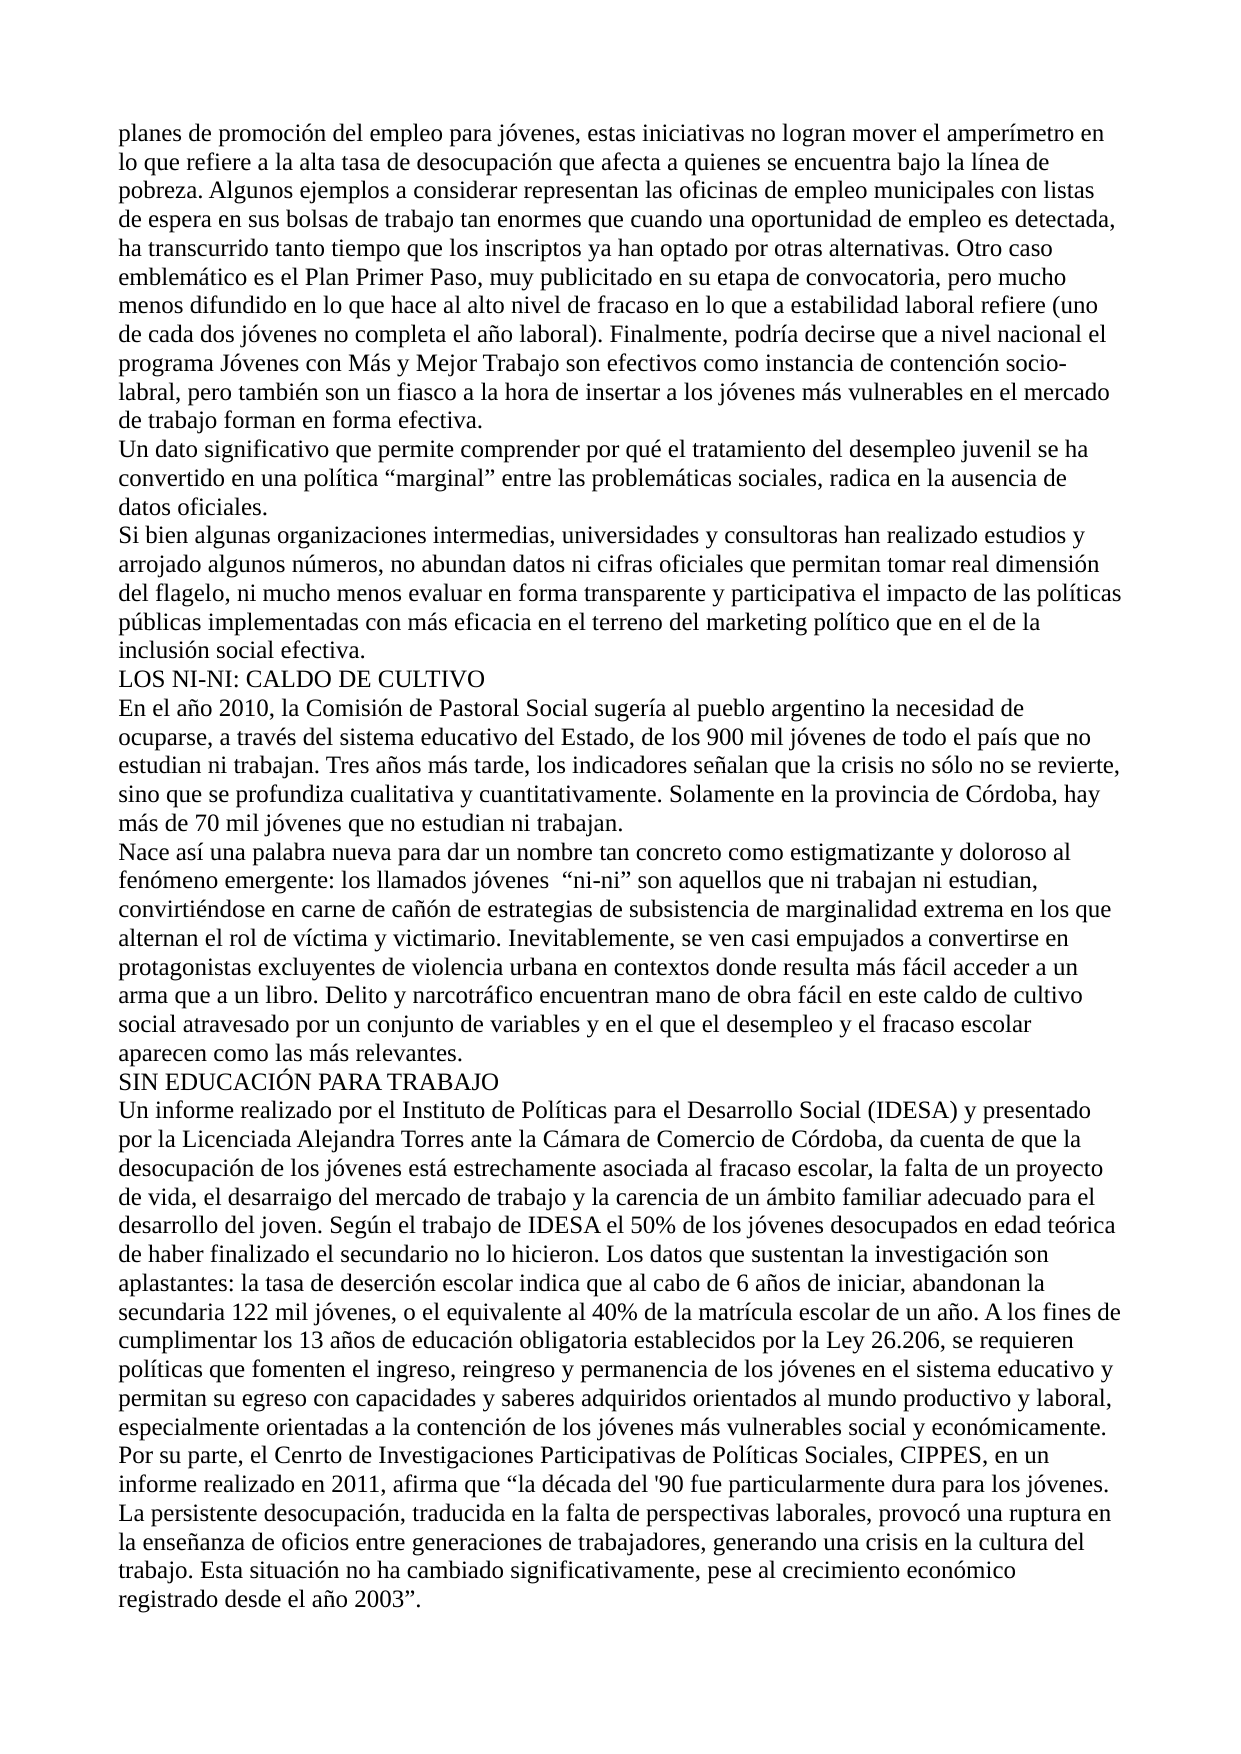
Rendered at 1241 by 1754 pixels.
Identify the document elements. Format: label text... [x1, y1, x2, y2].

text LOS NI-NI: CALDO DE CULTIVO [118, 664, 1122, 693]
text Un dato significativo que permite comprender por qué el tratamiento del desempleo juvenil se ha convertido en una política “marginal” entre las problemáticas sociales, radica en la ausencia de datos oficiales. [118, 434, 1122, 521]
text Por su parte, el Cenrto de Investigaciones Participativas de Políticas Sociales, CIPPES, en un informe realizado en 2011, afirma que “la década del '90 fue particularmente dura para los jóvenes. La persistente desocupación, traducida en la falta de perspectivas laborales, provocó una ruptura en la enseñanza de oficios entre generaciones de trabajadores, generando una crisis en la cultura del trabajo. Esta situación no ha cambiado significativamente, pese al crecimiento económico registrado desde el año 2003”. [118, 1441, 1122, 1613]
text planes de promoción del empleo para jóvenes, estas iniciativas no logran mover el amperímetro en lo que refiere a la alta tasa de desocupación que afecta a quienes se encuentra bajo la línea de pobreza. Algunos ejemplos a considerar representan las oficinas de empleo municipales con listas de espera en sus bolsas de trabajo tan enormes que cuando una oportunidad de empleo es detectada, ha transcurrido tanto tiempo que los inscriptos ya han optado por otras alternativas. Otro caso emblemático es el Plan Primer Paso, muy publicitado en su etapa de convocatoria, pero mucho menos difundido en lo que hace al alto nivel de fracaso en lo que a estabilidad laboral refiere (uno de cada dos jóvenes no completa el año laboral). Finalmente, podría decirse que a nivel nacional el programa Jóvenes con Más y Mejor Trabajo son efectivos como instancia de contención socio-labral, pero también son un fiasco a la hora de insertar a los jóvenes más vulnerables en el mercado de trabajo forman en forma efectiva. [118, 118, 1122, 434]
text Si bien algunas organizaciones intermedias, universidades y consultoras han realizado estudios y arrojado algunos números, no abundan datos ni cifras oficiales que permitan tomar real dimensión del flagelo, ni mucho menos evaluar en forma transparente y participativa el impacto de las políticas públicas implementadas con más eficacia en el terreno del marketing político que en el de la inclusión social efectiva. [118, 521, 1122, 664]
text Nace así una palabra nueva para dar un nombre tan concreto como estigmatizante y doloroso al fenómeno emergente: los llamados jóvenes “ni-ni” son aquellos que ni trabajan ni estudian, convirtiéndose en carne de cañón de estrategias de subsistencia de marginalidad extrema en los que alternan el rol de víctima y victimario. Inevitablemente, se ven casi empujados a convertirse en protagonistas excluyentes de violencia urbana en contextos donde resulta más fácil acceder a un arma que a un libro. Delito y narcotráfico encuentran mano de obra fácil en este caldo de cultivo social atravesado por un conjunto de variables y en el que el desempleo y el fracaso escolar aparecen como las más relevantes. [118, 837, 1122, 1067]
text En el año 2010, la Comisión de Pastoral Social sugería al pueblo argentino la necesidad de ocuparse, a través del sistema educativo del Estado, de los 900 mil jóvenes de todo el país que no estudian ni trabajan. Tres años más tarde, los indicadores señalan que la crisis no sólo no se revierte, sino que se profundiza cualitativa y cuantitativamente. Solamente en la provincia de Córdoba, hay más de 70 mil jóvenes que no estudian ni trabajan. [118, 693, 1122, 837]
text SIN EDUCACIÓN PARA TRABAJO [118, 1067, 1122, 1096]
text Un informe realizado por el Instituto de Políticas para el Desarrollo Social (IDESA) y presentado por la Licenciada Alejandra Torres ante la Cámara de Comercio de Córdoba, da cuenta de que la desocupación de los jóvenes está estrechamente asociada al fracaso escolar, la falta de un proyecto de vida, el desarraigo del mercado de trabajo y la carencia de un ámbito familiar adecuado para el desarrollo del joven. Según el trabajo de IDESA el 50% de los jóvenes desocupados en edad teórica de haber finalizado el secundario no lo hicieron. Los datos que sustentan la investigación son aplastantes: la tasa de deserción escolar indica que al cabo de 6 años de iniciar, abandonan la secundaria 122 mil jóvenes, o el equivalente al 40% de la matrícula escolar de un año. A los fines de cumplimentar los 13 años de educación obligatoria establecidos por la Ley 26.206, se requieren políticas que fomenten el ingreso, reingreso y permanencia de los jóvenes en el sistema educativo y permitan su egreso con capacidades y saberes adquiridos orientados al mundo productivo y laboral, especialmente orientadas a la contención de los jóvenes más vulnerables social y económicamente. [118, 1096, 1122, 1441]
